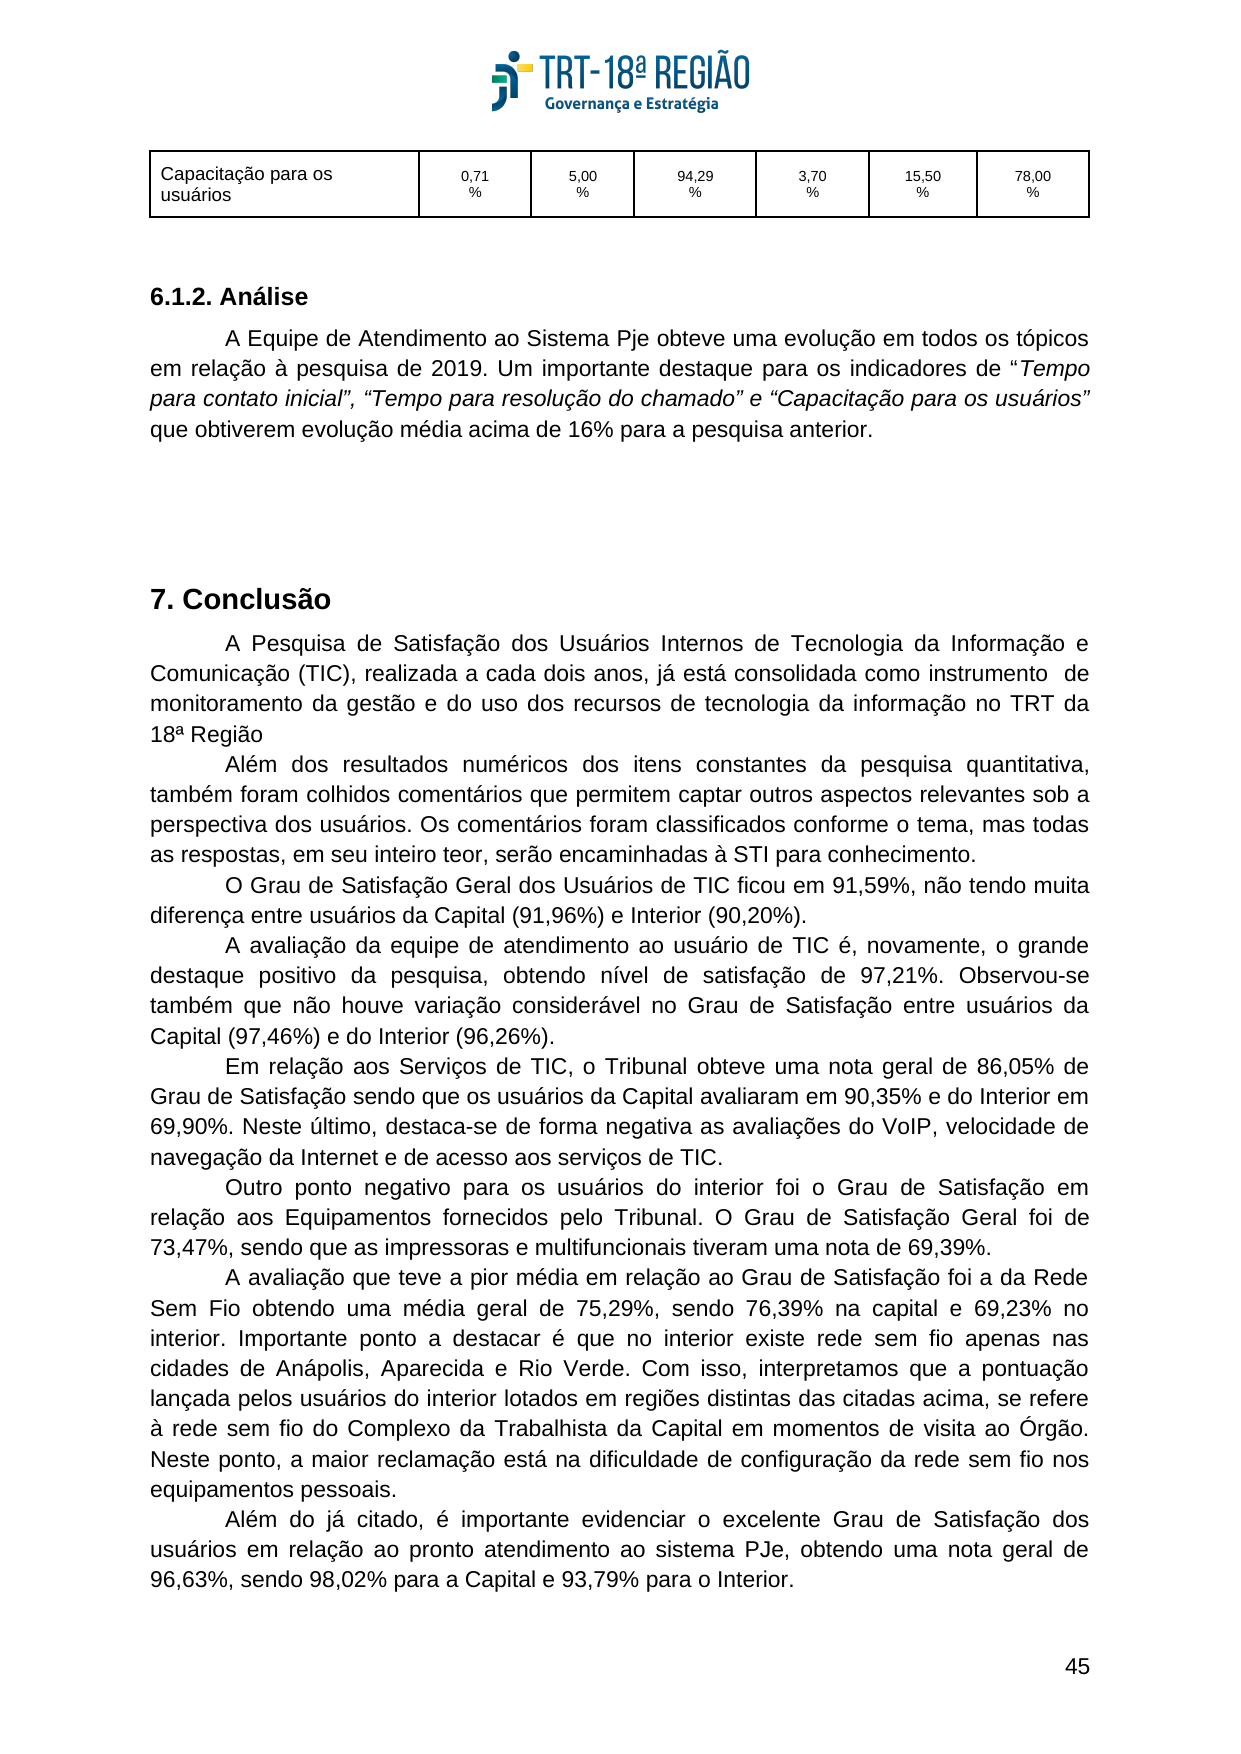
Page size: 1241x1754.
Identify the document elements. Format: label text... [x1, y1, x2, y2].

text A avaliação da equipe de atendimento ao usuário de TIC é, novamente, o grande destaque positivo da pesquisa, obtendo nível de satisfação de 97,21%. Observou-se também que não houve variação considerável no Grau de Satisfação entre usuários da Capital (97,46%) e do Interior (96,26%). [150, 932, 1090, 1049]
table_cell Capacitação para os usuários [151, 152, 418, 216]
table_cell 94,29 % [635, 152, 755, 216]
subtitle 6.1.2. Análise [150, 282, 1090, 310]
text Outro ponto negativo para os usuários do interior foi o Grau de Satisfação em relação aos Equipamentos fornecidos pelo Tribunal. O Grau de Satisfação Geral foi de 73,47%, sendo que as impressoras e multifuncionais tiveram uma nota de 69,39%. [150, 1174, 1090, 1261]
table_cell 15,50 % [870, 152, 976, 216]
text Em relação aos Serviços de TIC, o Tribunal obteve uma nota geral de 86,05% de Grau de Satisfação sendo que os usuários da Capital avaliaram em 90,35% e do Interior em 69,90%. Neste último, destaca-se de forma negativa as avaliações do VoIP, velocidade de navegação da Internet e de acesso aos serviços de TIC. [150, 1053, 1090, 1170]
table_cell 3,70 % [757, 152, 868, 216]
text O Grau de Satisfação Geral dos Usuários de TIC ficou em 91,59%, não tendo muita diferença entre usuários da Capital (91,96%) e Interior (90,20%). [150, 872, 1090, 928]
text Além dos resultados numéricos dos itens constantes da pesquisa quantitativa, também foram colhidos comentários que permitem captar outros aspectos relevantes sob a perspectiva dos usuários. Os comentários foram classificados conforme o tema, mas todas as respostas, em seu inteiro teor, serão encaminhadas à STI para conhecimento. [150, 751, 1090, 868]
text A avaliação que teve a pior média em relação ao Grau de Satisfação foi a da Rede Sem Fio obtendo uma média geral de 75,29%, sendo 76,39% na capital e 69,23% no interior. Importante ponto a destacar é que no interior existe rede sem fio apenas nas cidades de Anápolis, Aparecida e Rio Verde. Com isso, interpretamos que a pontuação lançada pelos usuários do interior lotados em regiões distintas das citadas acima, se refere à rede sem fio do Complexo da Trabalhista da Capital em momentos de visita ao Órgão. Neste ponto, a maior reclamação está na dificuldade de configuração da rede sem fio nos equipamentos pessoais. [150, 1264, 1090, 1502]
text A Pesquisa de Satisfação dos Usuários Internos de Tecnologia da Informação e Comunicação (TIC), realizada a cada dois anos, já está consolidada como instrumento de monitoramento da gestão e do uso dos recursos de tecnologia da informação no TRT da 18ª Região [150, 630, 1090, 747]
table_cell 78,00 % [978, 152, 1088, 216]
text Além do já citado, é importante evidenciar o excelente Grau de Satisfação dos usuários em relação ao pronto atendimento ao sistema PJe, obtendo uma nota geral de 96,63%, sendo 98,02% para a Capital e 93,79% para o Interior. [150, 1506, 1090, 1593]
subtitle 7. Conclusão [150, 582, 1090, 615]
table_cell 0,71 % [420, 152, 530, 216]
text A Equipe de Atendimento ao Sistema Pje obteve uma evolução em todos os tópicos em relação à pesquisa de 2019. Um importante destaque para os indicadores de “Tempo para contato inicial”, “Tempo para resolução do chamado” e “Capacitação para os usuários” que obtiverem evolução média acima de 16% para a pesquisa anterior. [150, 325, 1090, 442]
table_cell 5,00 % [532, 152, 633, 216]
picture [487, 47, 753, 116]
